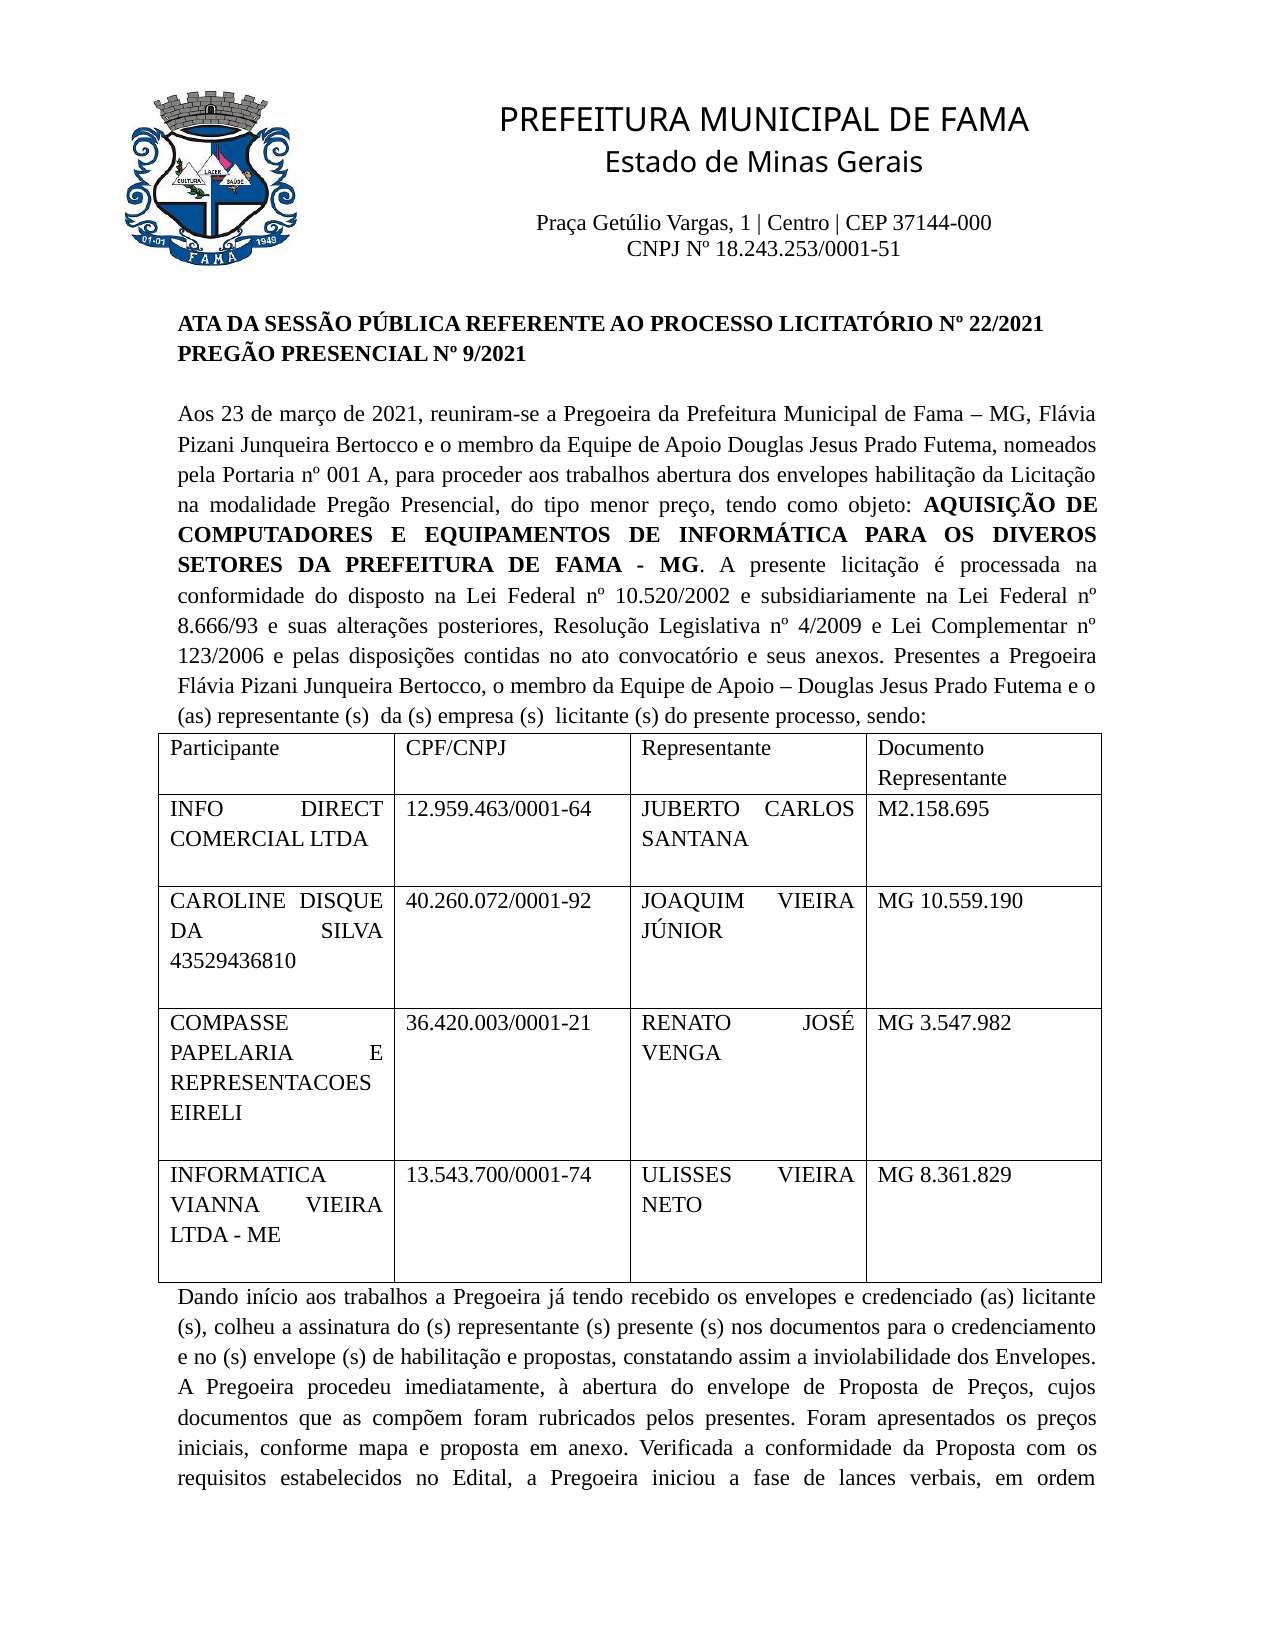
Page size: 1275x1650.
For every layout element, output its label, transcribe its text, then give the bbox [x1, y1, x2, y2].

table_cell M2.158.695 [867, 795, 1101, 886]
table_cell INFO DIRECT COMERCIAL LTDA [159, 795, 394, 886]
table_cell RENATO JOSÉ VENGA [631, 1009, 866, 1160]
table_header CPF/CNPJ [395, 734, 630, 794]
table_cell MG 3.547.982 [867, 1009, 1101, 1160]
table_cell 40.260.072/0001-92 [395, 887, 630, 1008]
table_header Documento Representante [867, 734, 1101, 794]
table_cell 36.420.003/0001-21 [395, 1009, 630, 1160]
table_cell CAROLINE DISQUE DA SILVA 43529436810 [159, 887, 394, 1008]
table_cell COMPASSE PAPELARIA E REPRESENTACOES EIRELI [159, 1009, 394, 1160]
table_cell 12.959.463/0001-64 [395, 795, 630, 886]
text Dando início aos trabalhos a Pregoeira já tendo recebido os envelopes e credenciado (as) licitante (s), colheu a assinatura do (s) representante (s) presente (s) nos documentos para o credenciamento e no (s) envelope (s) de habilitação e propostas, constatando assim a inviolabilidade dos Envelopes. A Pregoeira procedeu imediatamente, à abertura do envelope de Proposta de Preços, cujos documentos que as compõem foram rubricados pelos presentes. Foram apresentados os preços iniciais, conforme mapa e proposta em anexo. Verificada a conformidade da Proposta com os requisitos estabelecidos no Edital, a Pregoeira iniciou a fase de lances verbais, em ordem [177, 1283, 1098, 1490]
table_cell 13.543.700/0001-74 [395, 1161, 630, 1282]
table_cell JUBERTO CARLOS SANTANA [631, 795, 866, 886]
table_cell JOAQUIM VIEIRA JÚNIOR [631, 887, 866, 1008]
table_header Participante [159, 734, 394, 794]
table_cell ULISSES VIEIRA NETO [631, 1161, 866, 1282]
table_cell MG 8.361.829 [867, 1161, 1101, 1282]
table_cell MG 10.559.190 [867, 887, 1101, 1008]
picture [120, 87, 301, 269]
table_cell INFORMATICA VIANNA VIEIRA LTDA - ME [159, 1161, 394, 1282]
text Aos 23 de março de 2021, reuniram-se a Pregoeira da Prefeitura Municipal de Fama – MG, Flávia Pizani Junqueira Bertocco e o membro da Equipe de Apoio Douglas Jesus Prado Futema, nomeados pela Portaria nº 001 A, para proceder aos trabalhos abertura dos envelopes habilitação da Licitação na modalidade Pregão Presencial, do tipo menor preço, tendo como objeto: AQUISIÇÃO DE COMPUTADORES E EQUIPAMENTOS DE INFORMÁTICA PARA OS DIVEROS SETORES DA PREFEITURA DE FAMA - MG. A presente licitação é processada na conformidade do disposto na Lei Federal nº 10.520/2002 e subsidiariamente na Lei Federal nº 8.666/93 e suas alterações posteriores, Resolução Legislativa nº 4/2009 e Lei Complementar nº 123/2006 e pelas disposições contidas no ato convocatório e seus anexos. Presentes a Pregoeira Flávia Pizani Junqueira Bertocco, o membro da Equipe de Apoio – Douglas Jesus Prado Futema e o (as) representante (s) da (s) empresa (s) licitante (s) do presente processo, sendo: [177, 400, 1098, 729]
text ATA DA SESSÃO PÚBLICA REFERENTE AO PROCESSO LICITATÓRIO Nº 22/2021 PREGÃO PRESENCIAL Nº 9/2021 [177, 310, 1098, 366]
table_header Representante [631, 734, 866, 794]
